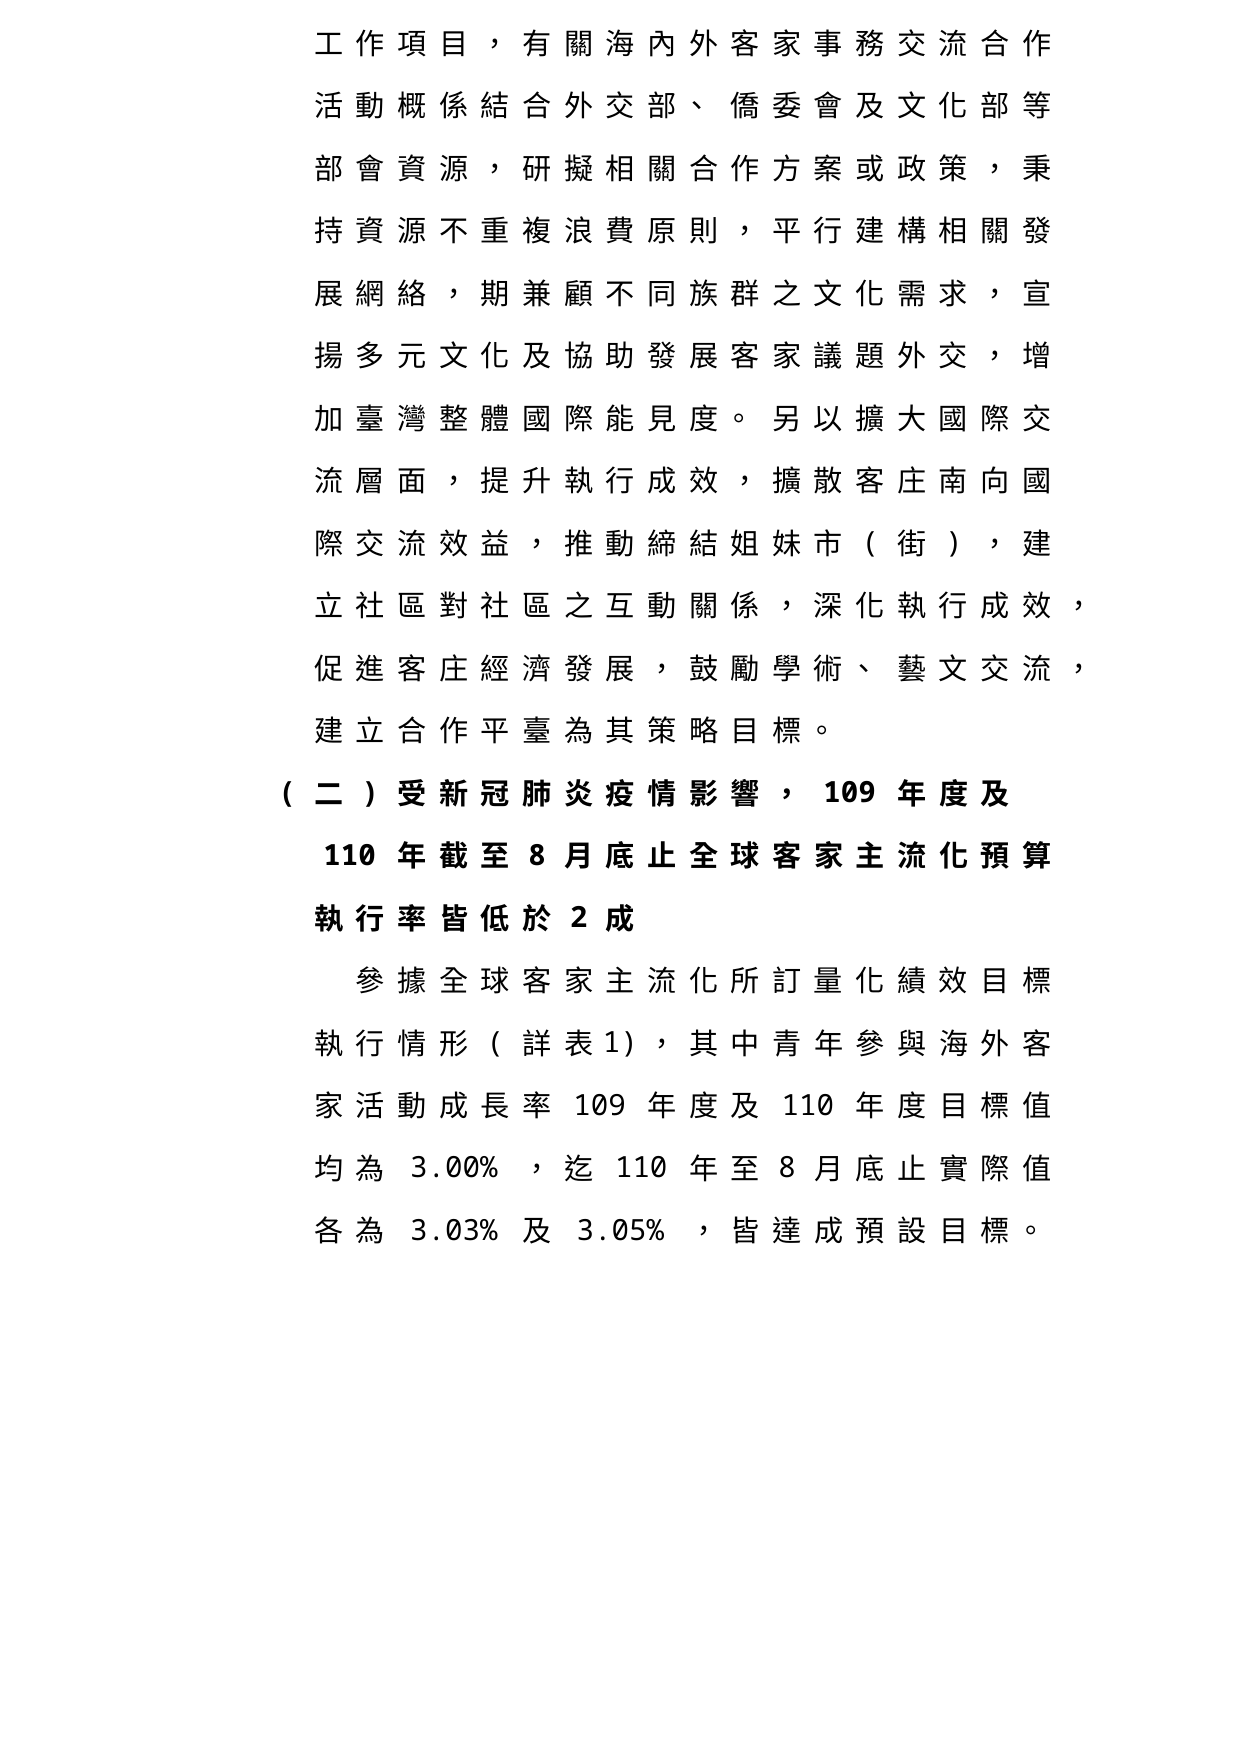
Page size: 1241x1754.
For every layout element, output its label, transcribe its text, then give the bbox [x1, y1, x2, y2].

text 參據全球客家主流化所訂量化績效目標執行情形(詳表1)，其中青年參與海外客家活動成長率109年度及110年度目標值均為3.00%，迄110年至8月底止實際值各為3.03%及3.05%，皆達成預設目標。 [271, 937, 1058, 1250]
text (二)受新冠肺炎疫情影響，109年度及110年截至8月底止全球客家主流化預算執行率皆低於2成 [242, 750, 1058, 937]
text 依上揭「全球客家主流化-跨域合作推廣，促進臺灣與全球客家多元發展」所列工作項目，有關海內外客家事務交流合作活動概係結合外交部、僑委會及文化部等部會資源，研擬相關合作方案或政策，秉持資源不重複浪費原則，平行建構相關發展網絡，期兼顧不同族群之文化需求，宣揚多元文化及協助發展客家議題外交，增加臺灣整體國際能見度。另以擴大國際交流層面，提升執行成效，擴散客庄南向國際交流效益，推動締結姐妹市(街)，建立社區對社區之互動關係，深化執行成效，促進客庄經濟發展，鼓勵學術、藝文交流，建立合作平臺為其策略目標。 [271, 0, 1058, 750]
